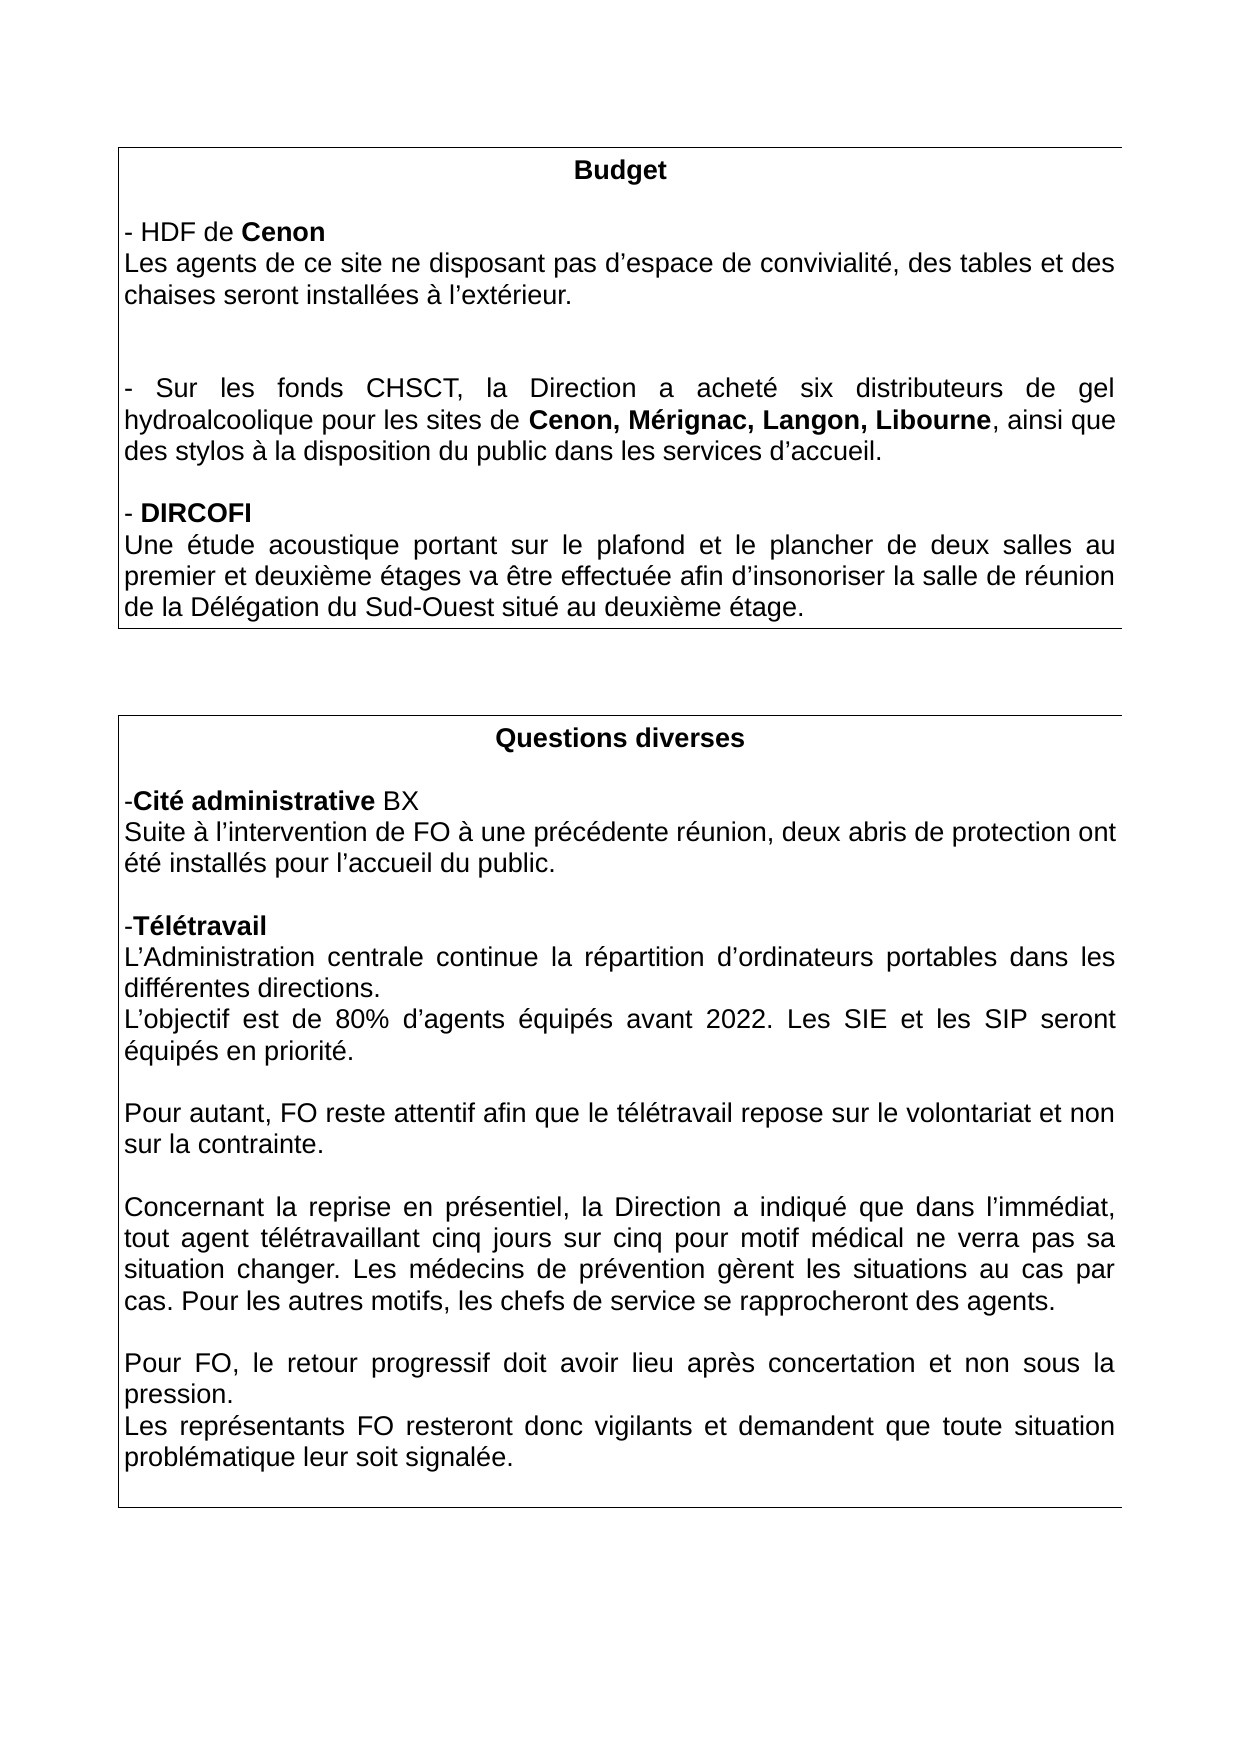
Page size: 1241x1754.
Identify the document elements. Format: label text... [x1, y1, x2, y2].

table_header Budget - HDF de Cenon Les agents de ce site ne disposant pas d’espace de convivialité, des tables et des chaises seront installées à l’extérieur. - Sur les fonds CHSCT, la Direction a acheté six distributeurs de gel hydroalcoolique pour les sites de Cenon, Mérignac, Langon, Libourne, ainsi que des stylos à la disposition du public dans les services d’accueil. - DIRCOFI Une étude acoustique portant sur le plafond et le plancher de deux salles au premier et deuxième étages va être effectuée afin d’insonoriser la salle de réunion de la Délégation du Sud-Ouest situé au deuxième étage. [119, 148, 1122, 628]
table_header Questions diverses -Cité administrative BX Suite à l’intervention de FO à une précédente réunion, deux abris de protection ont été installés pour l’accueil du public. -Télétravail L’Administration centrale continue la répartition d’ordinateurs portables dans les différentes directions. L’objectif est de 80% d’agents équipés avant 2022. Les SIE et les SIP seront équipés en priorité. Pour autant, FO reste attentif afin que le télétravail repose sur le volontariat et non sur la contrainte. Concernant la reprise en présentiel, la Direction a indiqué que dans l’immédiat, tout agent télétravaillant cinq jours sur cinq pour motif médical ne verra pas sa situation changer. Les médecins de prévention gèrent les situations au cas par cas. Pour les autres motifs, les chefs de service se rapprocheront des agents. Pour FO, le retour progressif doit avoir lieu après concertation et non sous la pression. Les représentants FO resteront donc vigilants et demandent que toute situation problématique leur soit signalée. [119, 716, 1122, 1507]
